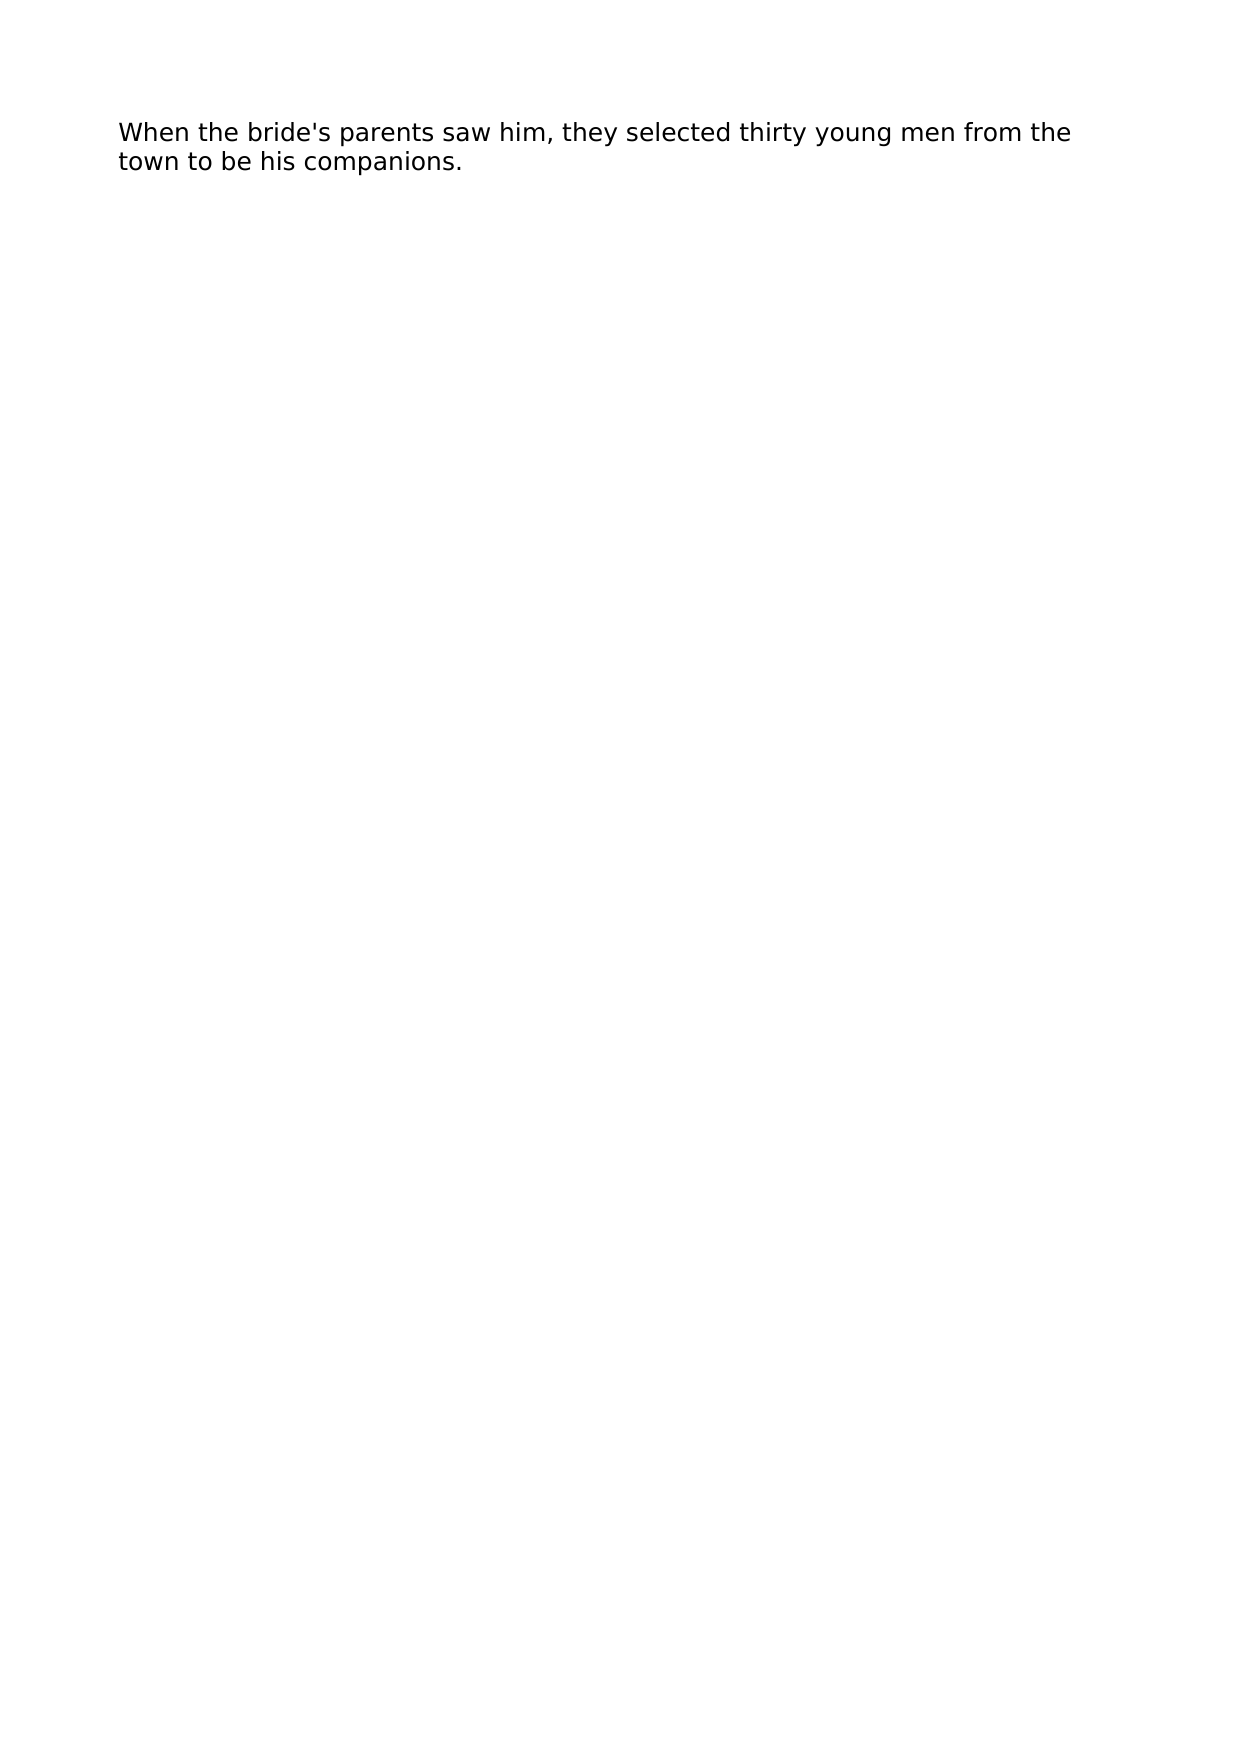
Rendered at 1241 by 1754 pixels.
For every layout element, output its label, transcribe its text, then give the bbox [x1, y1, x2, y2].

text When the bride's parents saw him, they selected thirty young men from the town to be his companions. [118, 118, 1122, 176]
